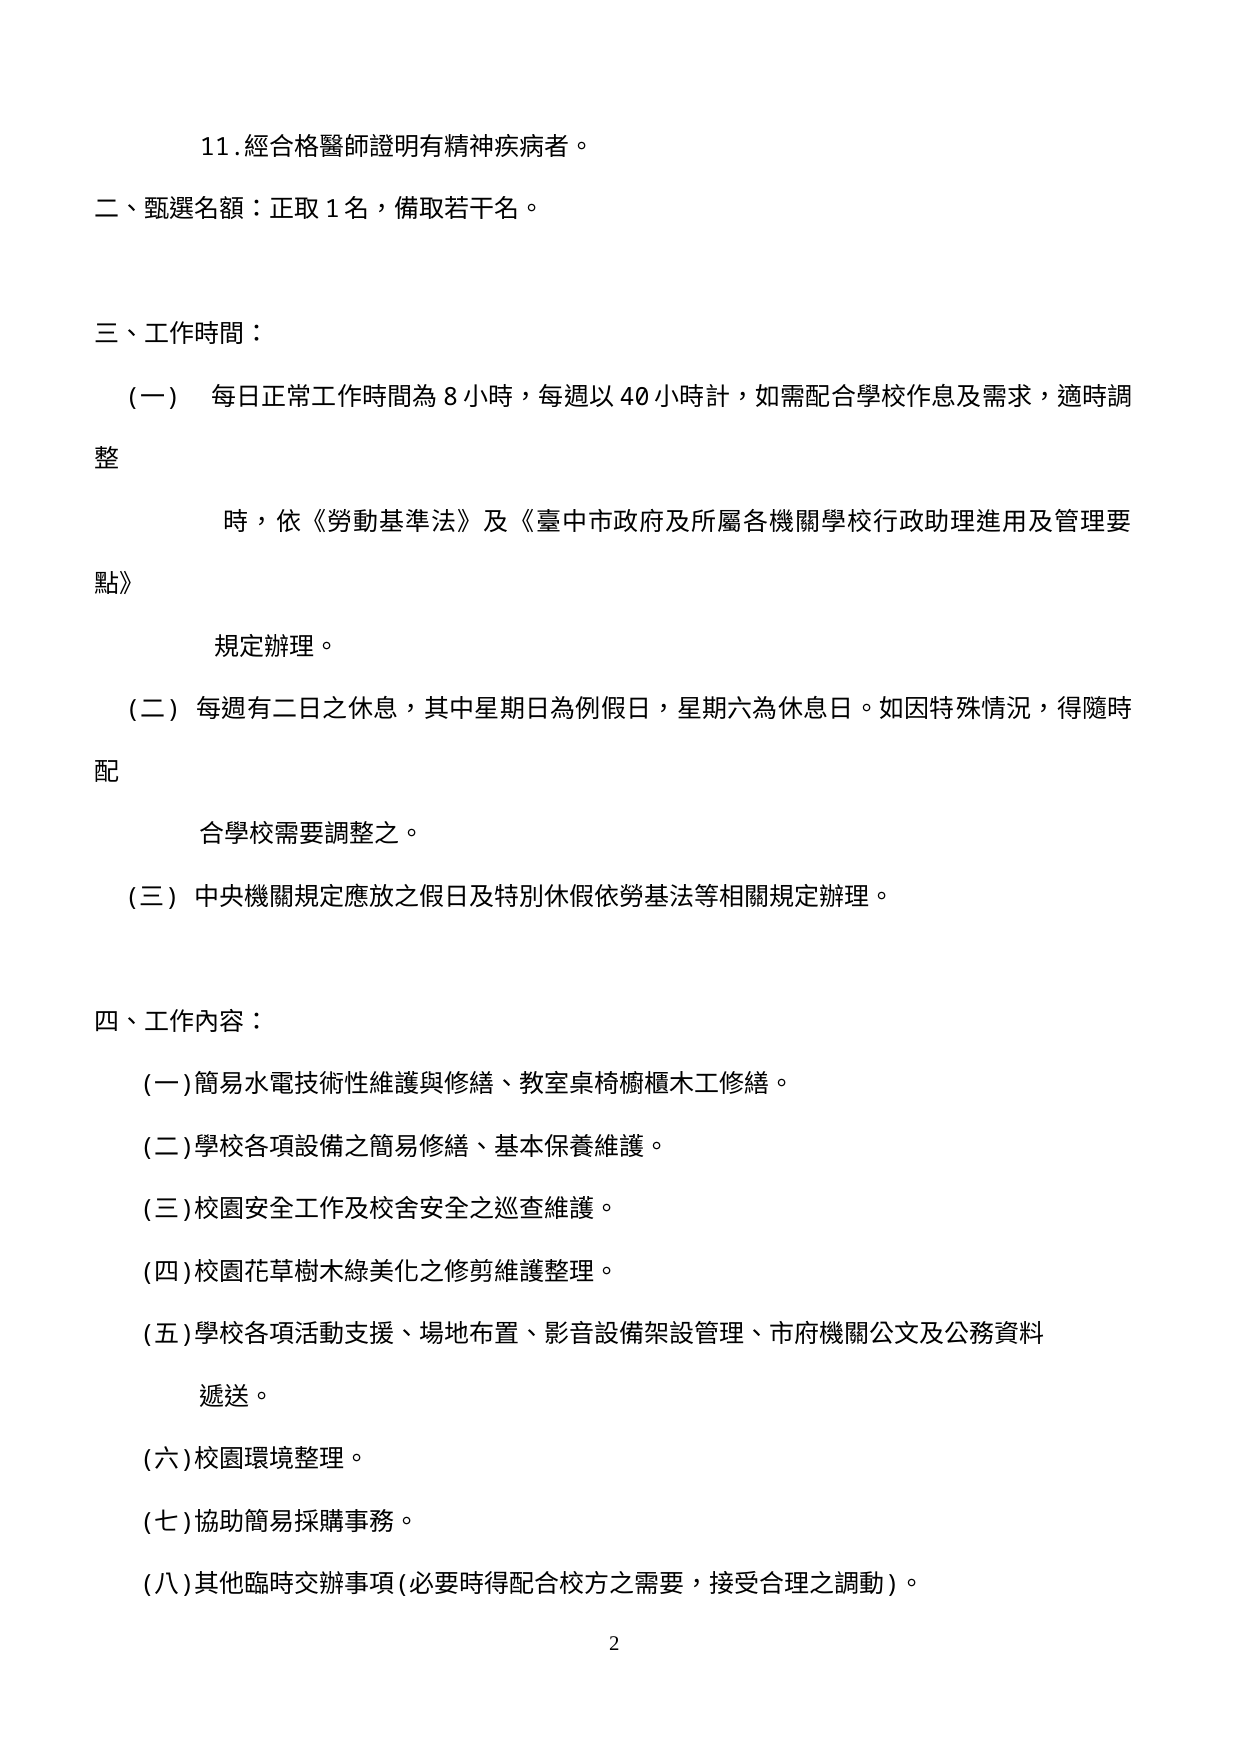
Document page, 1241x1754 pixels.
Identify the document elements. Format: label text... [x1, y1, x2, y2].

text (二) 每週有二日之休息，其中星期日為例假日，星期六為休息日。如因特殊情況，得隨時配 [94, 665, 1134, 790]
text 四、工作內容： [94, 978, 1134, 1040]
text (三) 中央機關規定應放之假日及特別休假依勞基法等相關規定辦理。 [94, 853, 1134, 915]
text (一)簡易水電技術性維護與修繕、教室桌椅櫥櫃木工修繕。 [94, 1040, 1134, 1103]
text 遞送。 [94, 1353, 1134, 1415]
text (二)學校各項設備之簡易修繕、基本保養維護。 [94, 1103, 1134, 1165]
text 二、甄選名額：正取1名，備取若干名。 [94, 165, 1134, 228]
text (七)協助簡易採購事務。 [94, 1478, 1134, 1540]
text (六)校園環境整理。 [94, 1415, 1134, 1478]
text 三、工作時間： [94, 290, 1134, 353]
text (五)學校各項活動支援、場地布置、影音設備架設管理、市府機關公文及公務資料 [94, 1290, 1134, 1353]
text (四)校園花草樹木綠美化之修剪維護整理。 [94, 1228, 1134, 1290]
text (一) 每日正常工作時間為8小時，每週以40小時計，如需配合學校作息及需求，適時調整 [94, 353, 1134, 478]
text 時，依《勞動基準法》及《臺中市政府及所屬各機關學校行政助理進用及管理要點》 [94, 478, 1134, 603]
text (八)其他臨時交辦事項(必要時得配合校方之需要，接受合理之調動)。 [94, 1540, 1134, 1603]
text 合學校需要調整之。 [94, 790, 1134, 853]
text 規定辦理。 [94, 603, 1134, 665]
text 11.經合格醫師證明有精神疾病者。 [94, 103, 1134, 165]
text (三)校園安全工作及校舍安全之巡查維護。 [94, 1165, 1134, 1228]
